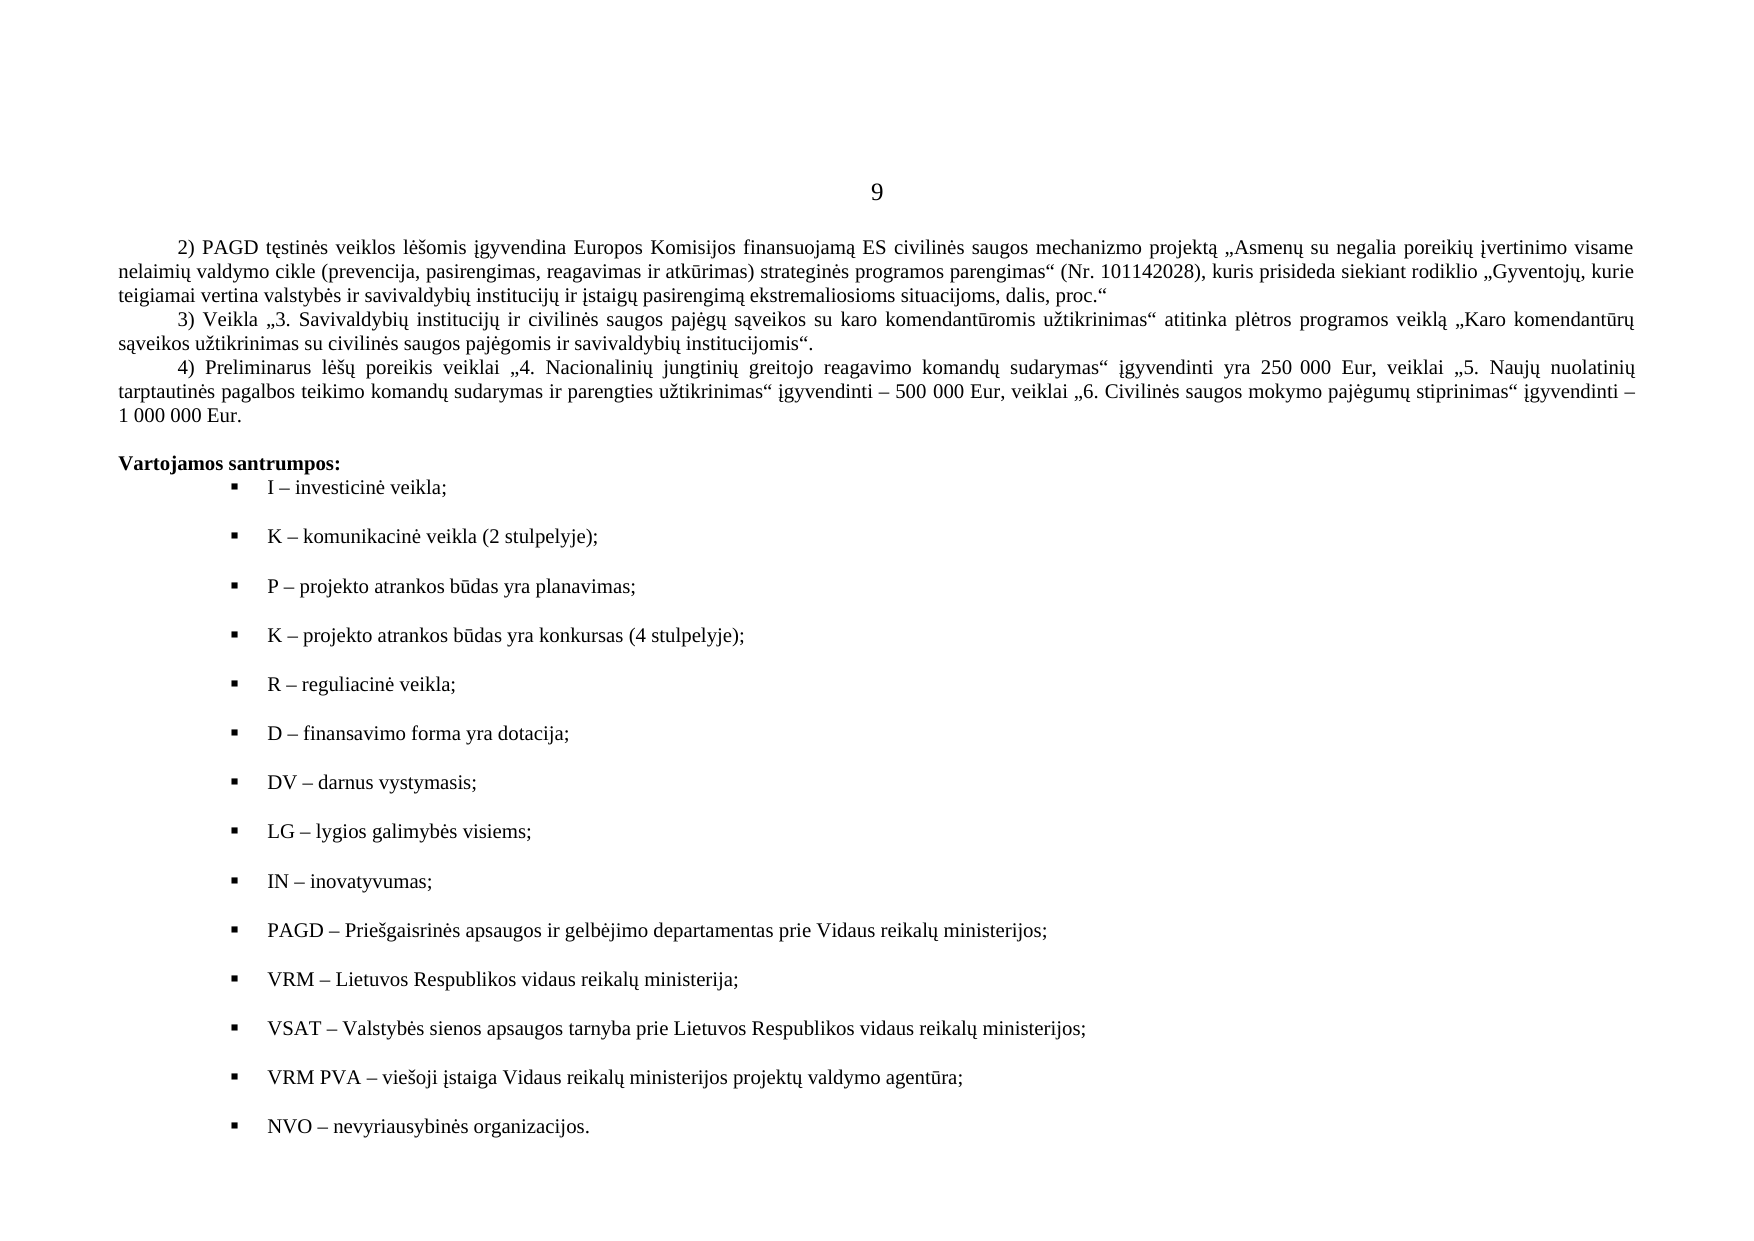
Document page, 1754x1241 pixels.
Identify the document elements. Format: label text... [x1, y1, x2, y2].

text Vartojamos santrumpos: [118, 451, 1636, 475]
text  VRM PVA – viešoji įstaiga Vidaus reikalų ministerijos projektų valdymo agentūra; [229, 1065, 1636, 1089]
text  IN – inovatyvumas; [229, 869, 1636, 893]
text  K – komunikacinė veikla (2 stulpelyje); [229, 524, 1636, 548]
text  DV – darnus vystymasis; [229, 770, 1636, 794]
text  PAGD – Priešgaisrinės apsaugos ir gelbėjimo departamentas prie Vidaus reikalų ministerijos; [229, 918, 1636, 942]
text 2) PAGD tęstinės veiklos lėšomis įgyvendina Europos Komisijos finansuojamą ES civilinės saugos mechanizmo projektą „Asmenų su negalia poreikių įvertinimo visame nelaimių valdymo cikle (prevencija, pasirengimas, reagavimas ir atkūrimas) strateginės programos parengimas“ (Nr. 101142028), kuris prisideda siekiant rodiklio „Gyventojų, kurie teigiamai vertina valstybės ir savivaldybių institucijų ir įstaigų pasirengimą ekstremaliosioms situacijoms, dalis, proc.“ [118, 235, 1636, 307]
text  I – investicinė veikla; [229, 475, 1636, 499]
text  K – projekto atrankos būdas yra konkursas (4 stulpelyje); [229, 623, 1636, 647]
text 3) Veikla „3. Savivaldybių institucijų ir civilinės saugos pajėgų sąveikos su karo komendantūromis užtikrinimas“ atitinka plėtros programos veiklą „Karo komendantūrų sąveikos užtikrinimas su civilinės saugos pajėgomis ir savivaldybių institucijomis“. [118, 307, 1636, 355]
text  LG – lygios galimybės visiems; [229, 819, 1636, 843]
text  NVO – nevyriausybinės organizacijos. [229, 1114, 1636, 1138]
text 4) Preliminarus lėšų poreikis veiklai „4. Nacionalinių jungtinių greitojo reagavimo komandų sudarymas“ įgyvendinti yra 250 000 Eur, veiklai „5. Naujų nuolatinių tarptautinės pagalbos teikimo komandų sudarymas ir parengties užtikrinimas“ įgyvendinti – 500 000 Eur, veiklai „6. Civilinės saugos mokymo pajėgumų stiprinimas“ įgyvendinti – 1 000 000 Eur. [118, 355, 1636, 427]
text  D – finansavimo forma yra dotacija; [229, 721, 1636, 745]
text  VRM – Lietuvos Respublikos vidaus reikalų ministerija; [229, 967, 1636, 991]
text  VSAT – Valstybės sienos apsaugos tarnyba prie Lietuvos Respublikos vidaus reikalų ministerijos; [229, 1016, 1636, 1040]
text  R – reguliacinė veikla; [229, 672, 1636, 696]
text  P – projekto atrankos būdas yra planavimas; [229, 574, 1636, 598]
